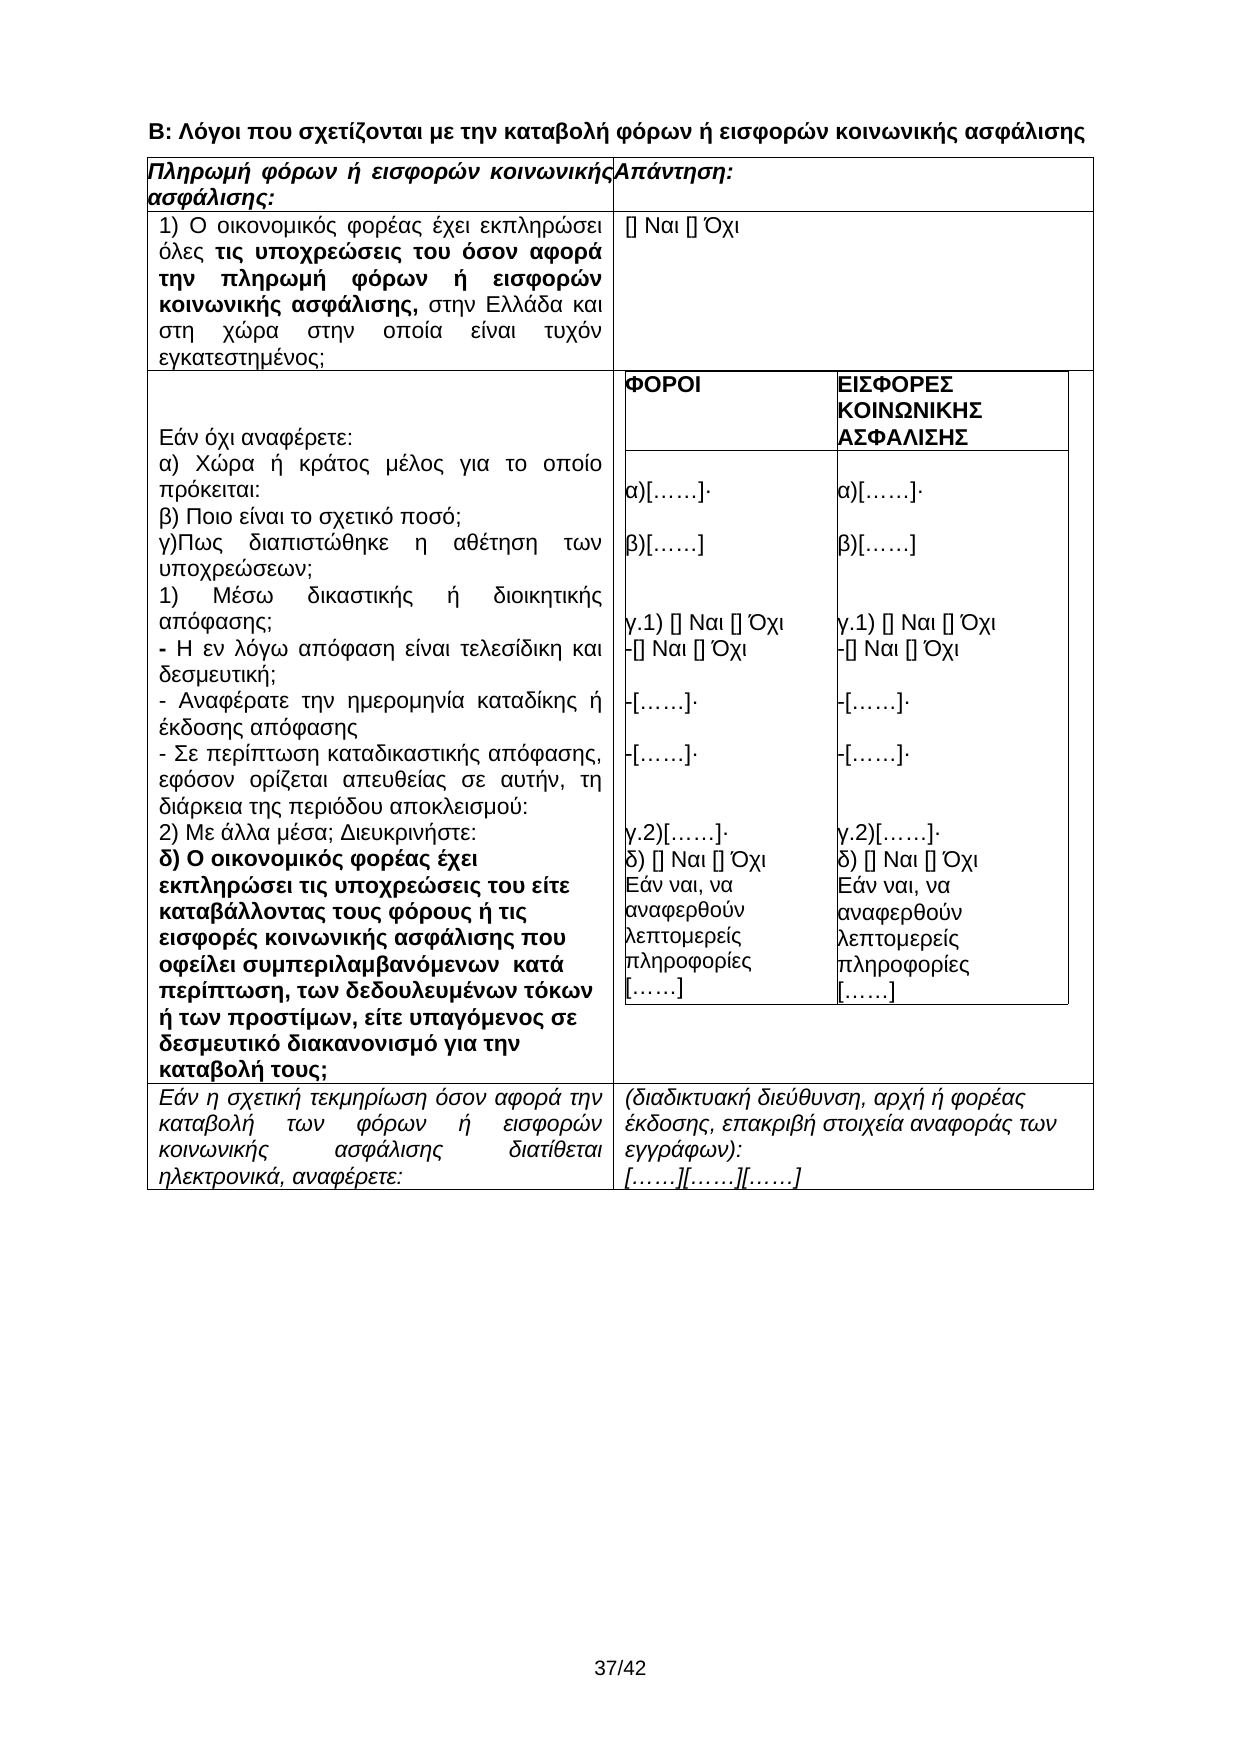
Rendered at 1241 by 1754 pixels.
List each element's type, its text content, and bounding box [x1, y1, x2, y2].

table_cell α)[……]· β)[……] γ.1) [] Ναι [] Όχι -[] Ναι [] Όχι -[……]· -[……]· γ.2)[……]· δ) [] Ναι [] Όχι Εάν ναι, να αναφερθούν λεπτομερείς πληροφορίες [……] [626, 451, 837, 1004]
table_header Πληρωμή φόρων ή εισφορών κοινωνικής ασφάλισης: [148, 158, 613, 211]
text Β: Λόγοι που σχετίζονται με την καταβολή φόρων ή εισφορών κοινωνικής ασφάλισης [118, 118, 1122, 144]
table_cell Εάν όχι αναφέρετε: α) Χώρα ή κράτος μέλος για το οποίο πρόκειται: β) Ποιο είναι το σχετικό ποσό; γ)Πως διαπιστώθηκε η αθέτηση των υποχρεώσεων; 1) Μέσω δικαστικής ή διοικητικής απόφασης; - Η εν λόγω απόφαση είναι τελεσίδικη και δεσμευτική; - Αναφέρατε την ημερομηνία καταδίκης ή έκδοσης απόφασης - Σε περίπτωση καταδικαστικής απόφασης, εφόσον ορίζεται απευθείας σε αυτήν, τη διάρκεια της περιόδου αποκλεισμού: 2) Με άλλα μέσα; Διευκρινήστε: δ) Ο οικονομικός φορέας έχει εκπληρώσει τις υποχρεώσεις του είτε καταβάλλοντας τους φόρους ή τις εισφορές κοινωνικής ασφάλισης που οφείλει συμπεριλαμβανόμενων κατά περίπτωση, των δεδουλευμένων τόκων ή των προστίμων, είτε υπαγόμενος σε δεσμευτικό διακανονισμό για την καταβολή τους; [148, 371, 613, 1082]
table_cell [614, 371, 1093, 1082]
table_cell α)[……]· β)[……] γ.1) [] Ναι [] Όχι -[] Ναι [] Όχι -[……]· -[……]· γ.2)[……]· δ) [] Ναι [] Όχι Εάν ναι, να αναφερθούν λεπτομερείς πληροφορίες [……] [838, 451, 1068, 1004]
table_cell [] Ναι [] Όχι [614, 212, 1093, 370]
table_header ΦΟΡΟΙ [626, 372, 837, 450]
table_cell Εάν η σχετική τεκμηρίωση όσον αφορά την καταβολή των φόρων ή εισφορών κοινωνικής ασφάλισης διατίθεται ηλεκτρονικά, αναφέρετε: [148, 1084, 613, 1189]
table_header ΕΙΣΦΟΡΕΣ ΚΟΙΝΩΝΙΚΗΣ ΑΣΦΑΛΙΣΗΣ [838, 372, 1068, 450]
table_header Απάντηση: [614, 158, 1093, 211]
table_cell (διαδικτυακή διεύθυνση, αρχή ή φορέας έκδοσης, επακριβή στοιχεία αναφοράς των εγγράφων): [……][……][……] [614, 1084, 1093, 1189]
table_cell 1) Ο οικονομικός φορέας έχει εκπληρώσει όλες τις υποχρεώσεις του όσον αφορά την πληρωμή φόρων ή εισφορών κοινωνικής ασφάλισης, στην Ελλάδα και στη χώρα στην οποία είναι τυχόν εγκατεστημένος; [148, 212, 613, 370]
